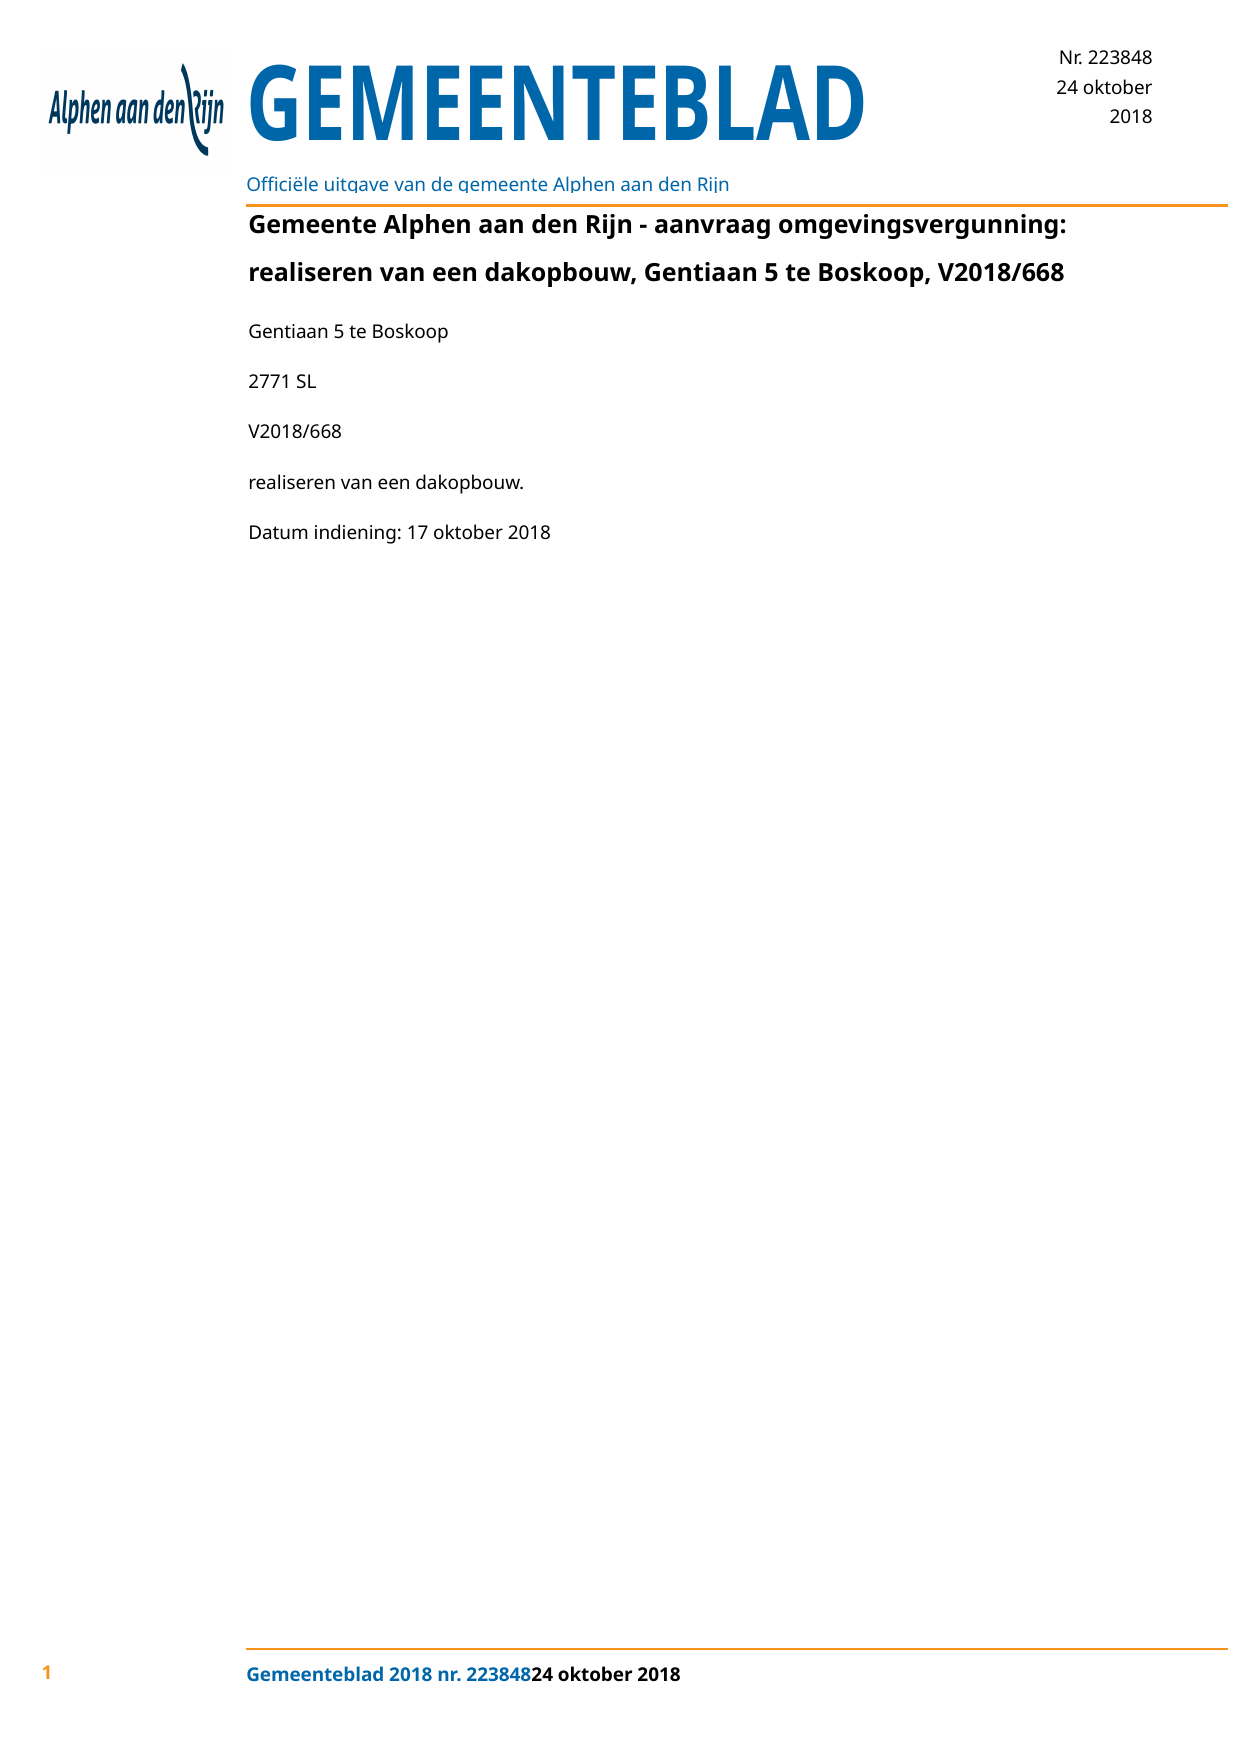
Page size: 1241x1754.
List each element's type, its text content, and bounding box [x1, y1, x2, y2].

text realiseren van een dakopbouw. [248, 469, 1152, 495]
text V2018/668 [248, 419, 1152, 444]
text Datum indiening: 17 oktober 2018 [248, 519, 1152, 545]
text Gemeente Alphen aan den Rijn - aanvraag omgevingsvergunning: realiseren van een dakopbouw, Gentiaan 5 te Boskoop, V2018/668 [248, 207, 1152, 288]
text Gentiaan 5 te Boskoop [248, 318, 1152, 344]
text 2771 SL [248, 368, 1152, 394]
picture [41, 47, 231, 172]
